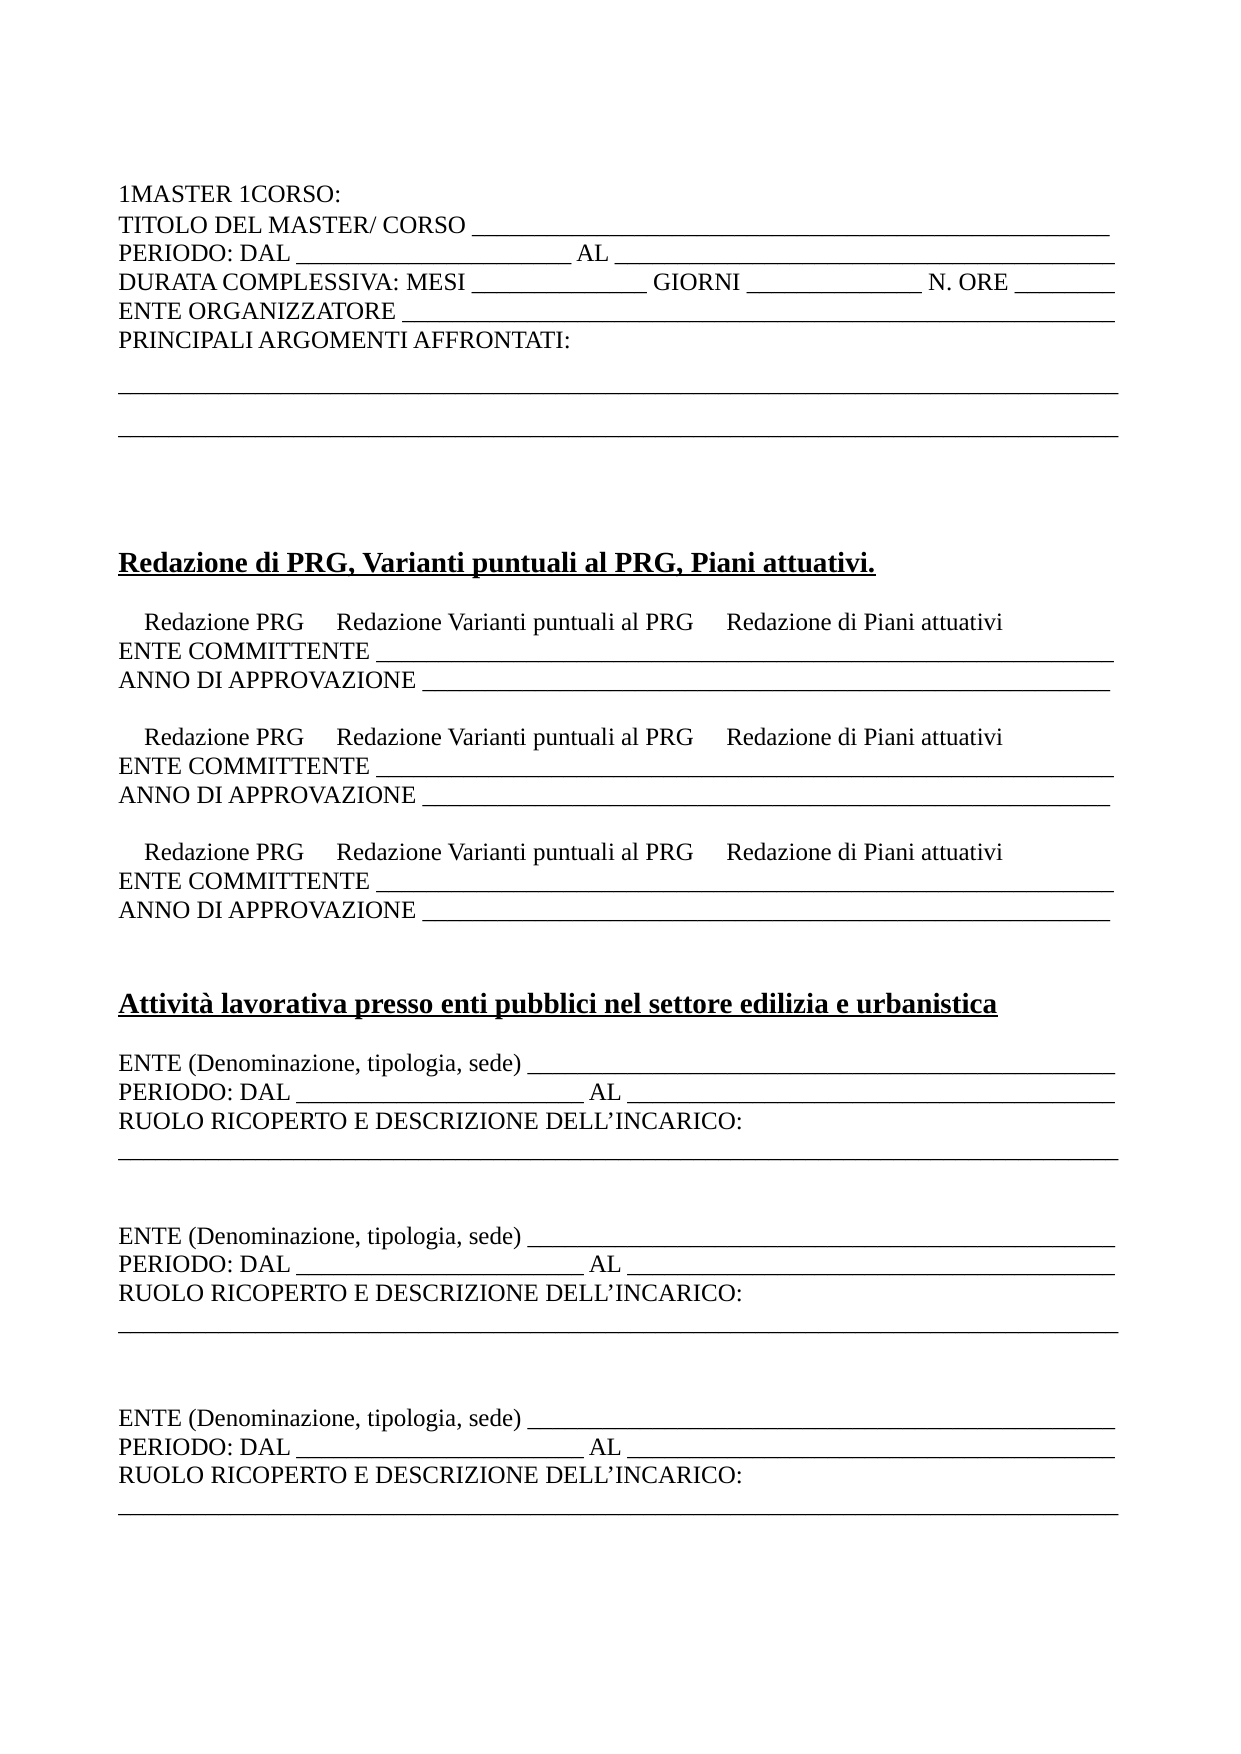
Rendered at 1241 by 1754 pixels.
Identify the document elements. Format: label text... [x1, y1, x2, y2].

text ________________________________________________________________________________ [118, 368, 1122, 397]
text TITOLO DEL MASTER/ CORSO ___________________________________________________ [118, 210, 1122, 238]
text ENTE (Denominazione, tipologia, sede) _______________________________________________ [118, 1221, 1122, 1249]
text ENTE (Denominazione, tipologia, sede) _______________________________________________ [118, 1048, 1122, 1077]
text PERIODO: DAL _______________________ AL _______________________________________ [118, 1432, 1122, 1460]
text ANNO DI APPROVAZIONE _______________________________________________________ [118, 780, 1122, 809]
text PRINCIPALI ARGOMENTI AFFRONTATI: [118, 325, 1122, 353]
text DURATA COMPLESSIVA: MESI ______________ GIORNI ______________ N. ORE ________ [118, 267, 1122, 296]
text ENTE (Denominazione, tipologia, sede) _______________________________________________ [118, 1403, 1122, 1432]
text Redazione di PRG, Varianti puntuali al PRG, Piani attuativi. [118, 545, 1122, 579]
text ________________________________________________________________________________ [118, 1489, 1122, 1518]
text ENTE COMMITTENTE ___________________________________________________________ [118, 636, 1122, 665]
text RUOLO RICOPERTO E DESCRIZIONE DELL’INCARICO: [118, 1106, 1122, 1134]
text ANNO DI APPROVAZIONE _______________________________________________________ [118, 895, 1122, 924]
text ANNO DI APPROVAZIONE _______________________________________________________ [118, 665, 1122, 694]
text  Redazione PRG  Redazione Varianti puntuali al PRG  Redazione di Piani attuativi [118, 722, 1122, 751]
text Attività lavorativa presso enti pubblici nel settore edilizia e urbanistica [118, 986, 1122, 1019]
text ENTE COMMITTENTE ___________________________________________________________ [118, 751, 1122, 780]
text PERIODO: DAL ______________________ AL ________________________________________ [118, 238, 1122, 267]
text ENTE ORGANIZZATORE _________________________________________________________ [118, 296, 1122, 325]
text  Redazione PRG  Redazione Varianti puntuali al PRG  Redazione di Piani attuativi [118, 607, 1122, 636]
text RUOLO RICOPERTO E DESCRIZIONE DELL’INCARICO: [118, 1460, 1122, 1489]
text ________________________________________________________________________________ [118, 411, 1122, 440]
text ________________________________________________________________________________ [118, 1307, 1122, 1336]
text MASTER CORSO: [118, 176, 1122, 210]
text PERIODO: DAL _______________________ AL _______________________________________ [118, 1077, 1122, 1106]
text  Redazione PRG  Redazione Varianti puntuali al PRG  Redazione di Piani attuativi [118, 837, 1122, 866]
text RUOLO RICOPERTO E DESCRIZIONE DELL’INCARICO: [118, 1278, 1122, 1307]
text PERIODO: DAL _______________________ AL _______________________________________ [118, 1249, 1122, 1278]
text ENTE COMMITTENTE ___________________________________________________________ [118, 866, 1122, 895]
text ________________________________________________________________________________ [118, 1134, 1122, 1163]
